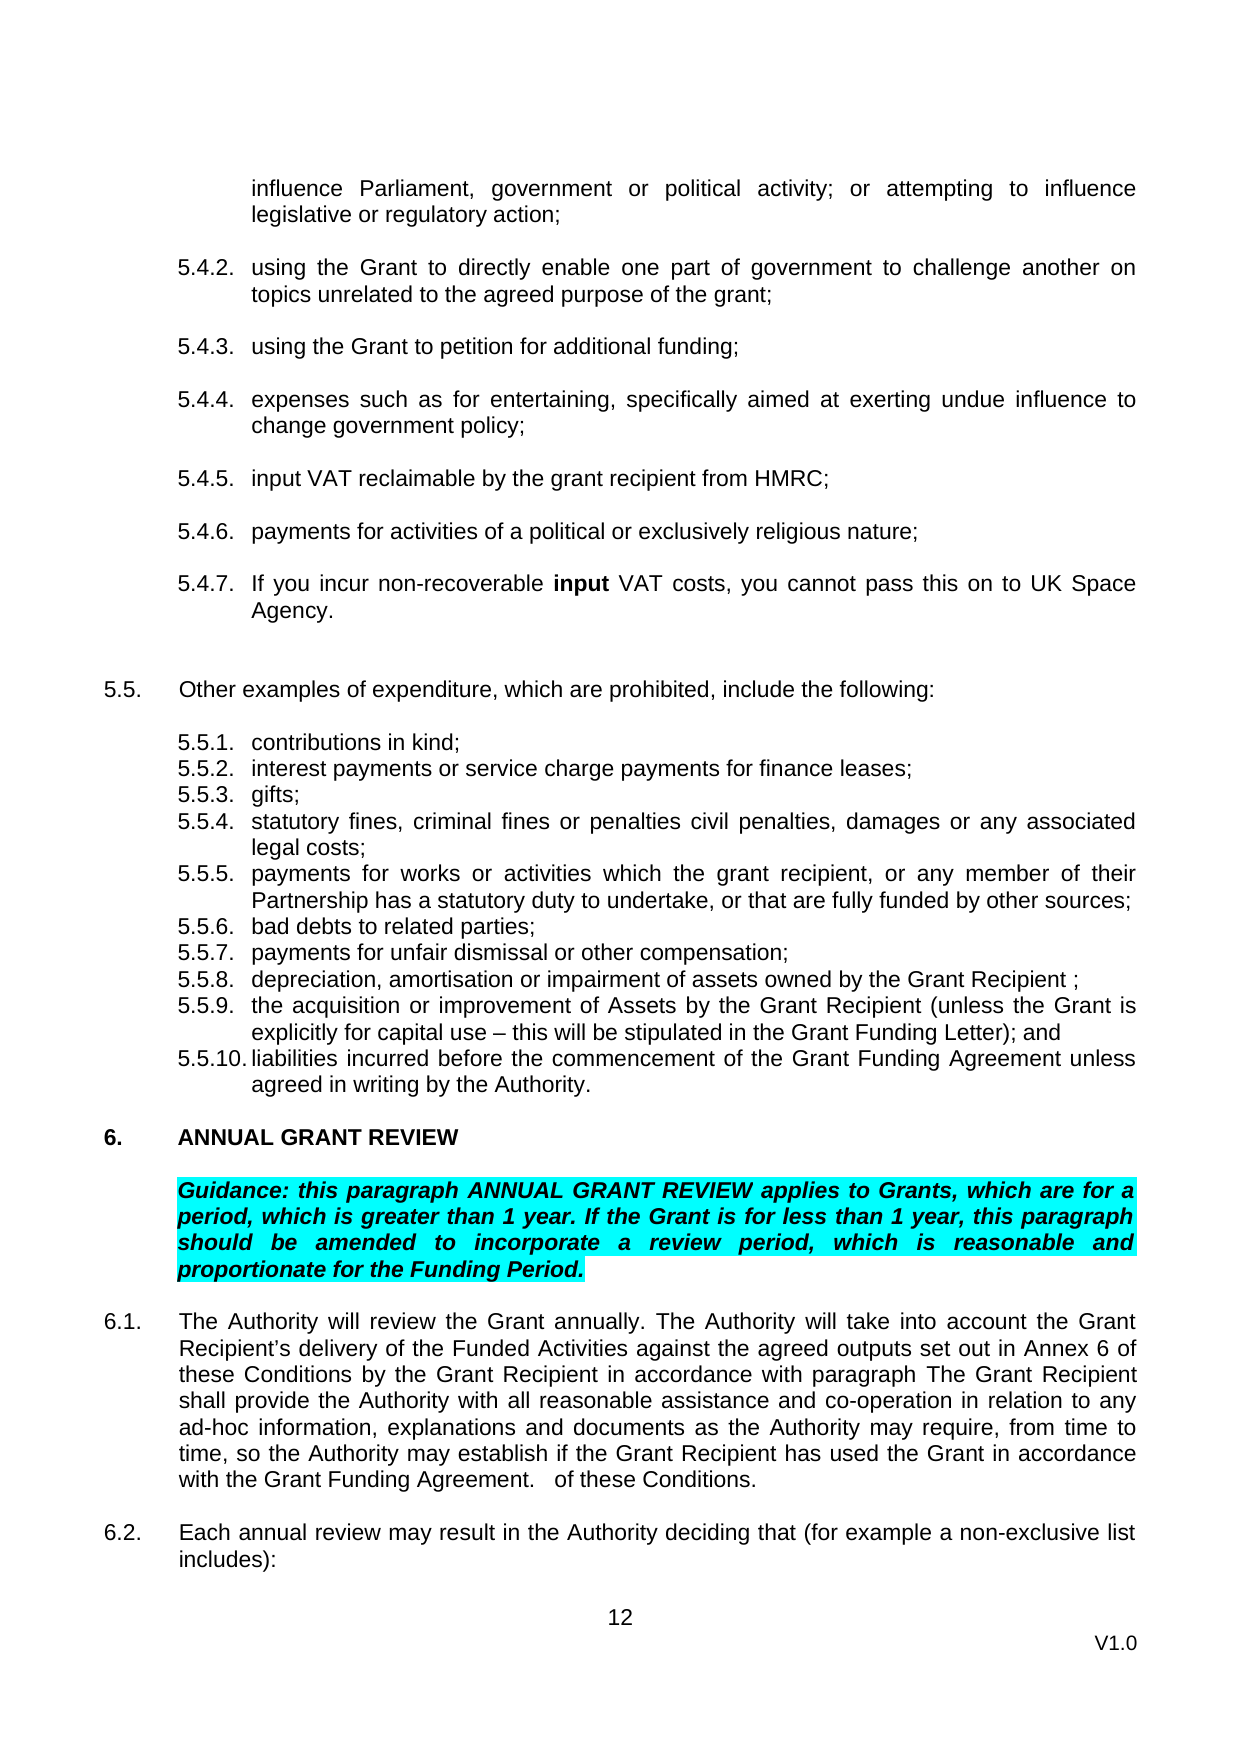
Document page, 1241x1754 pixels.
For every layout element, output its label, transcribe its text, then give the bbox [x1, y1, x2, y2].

list using the Grant to petition for additional funding; [177, 333, 1137, 359]
list input VAT reclaimable by the grant recipient from HMRC; [177, 465, 1137, 491]
list payments for unfair dismissal or other compensation; [177, 939, 1137, 966]
list contributions in kind; [177, 728, 1137, 755]
list Other examples of expenditure, which are prohibited, include the following: [103, 676, 1137, 702]
list interest payments or service charge payments for finance leases; [177, 755, 1137, 781]
list gifts; [177, 781, 1137, 808]
list the acquisition or improvement of Assets by the Grant Recipient (unless the Grant is explicitly for capital use – this will be stipulated in the Grant Funding Letter); and [177, 992, 1137, 1045]
list payments for works or activities which the grant recipient, or any member of their Partnership has a statutory duty to undertake, or that are fully funded by other sources; [177, 860, 1137, 913]
list using the Grant to directly enable one part of government to challenge another on topics unrelated to the agreed purpose of the grant; [177, 254, 1137, 307]
list The Authority will review the Grant annually. The Authority will take into account the Grant Recipient’s delivery of the Funded Activities against the agreed outputs set out in Annex 6 of these Conditions by the Grant Recipient in accordance with paragraph 7.2 of these Conditions. [103, 1308, 1137, 1493]
list Each annual review may result in the Authority deciding that (for example a non-exclusive list includes): [103, 1519, 1137, 1572]
list liabilities incurred before the commencement of the Grant Funding Agreement unless agreed in writing by the Authority. [177, 1045, 1137, 1097]
list If you incur non-recoverable input VAT costs, you cannot pass this on to UK Space Agency. [177, 570, 1137, 623]
text Guidance: this paragraph 6 applies to Grants, which are for a period, which is greater than 1 year. If the Grant is for less than 1 year, this paragraph should be amended to incorporate a review period, which is reasonable and proportionate for the Funding Period. [177, 1177, 1137, 1282]
list depreciation, amortisation or impairment of assets owned by the Grant Recipient ; [177, 966, 1137, 992]
list bad debts to related parties; [177, 913, 1137, 939]
list influence Parliament, government or political activity; or attempting to influence legislative or regulatory action; [177, 175, 1137, 228]
subtitle ANNUAL GRANT REVIEW [103, 1124, 1137, 1150]
list expenses such as for entertaining, specifically aimed at exerting undue influence to change government policy; [177, 386, 1137, 439]
list payments for activities of a political or exclusively religious nature; [177, 518, 1137, 544]
list statutory fines, criminal fines or penalties civil penalties, damages or any associated legal costs; [177, 808, 1137, 860]
